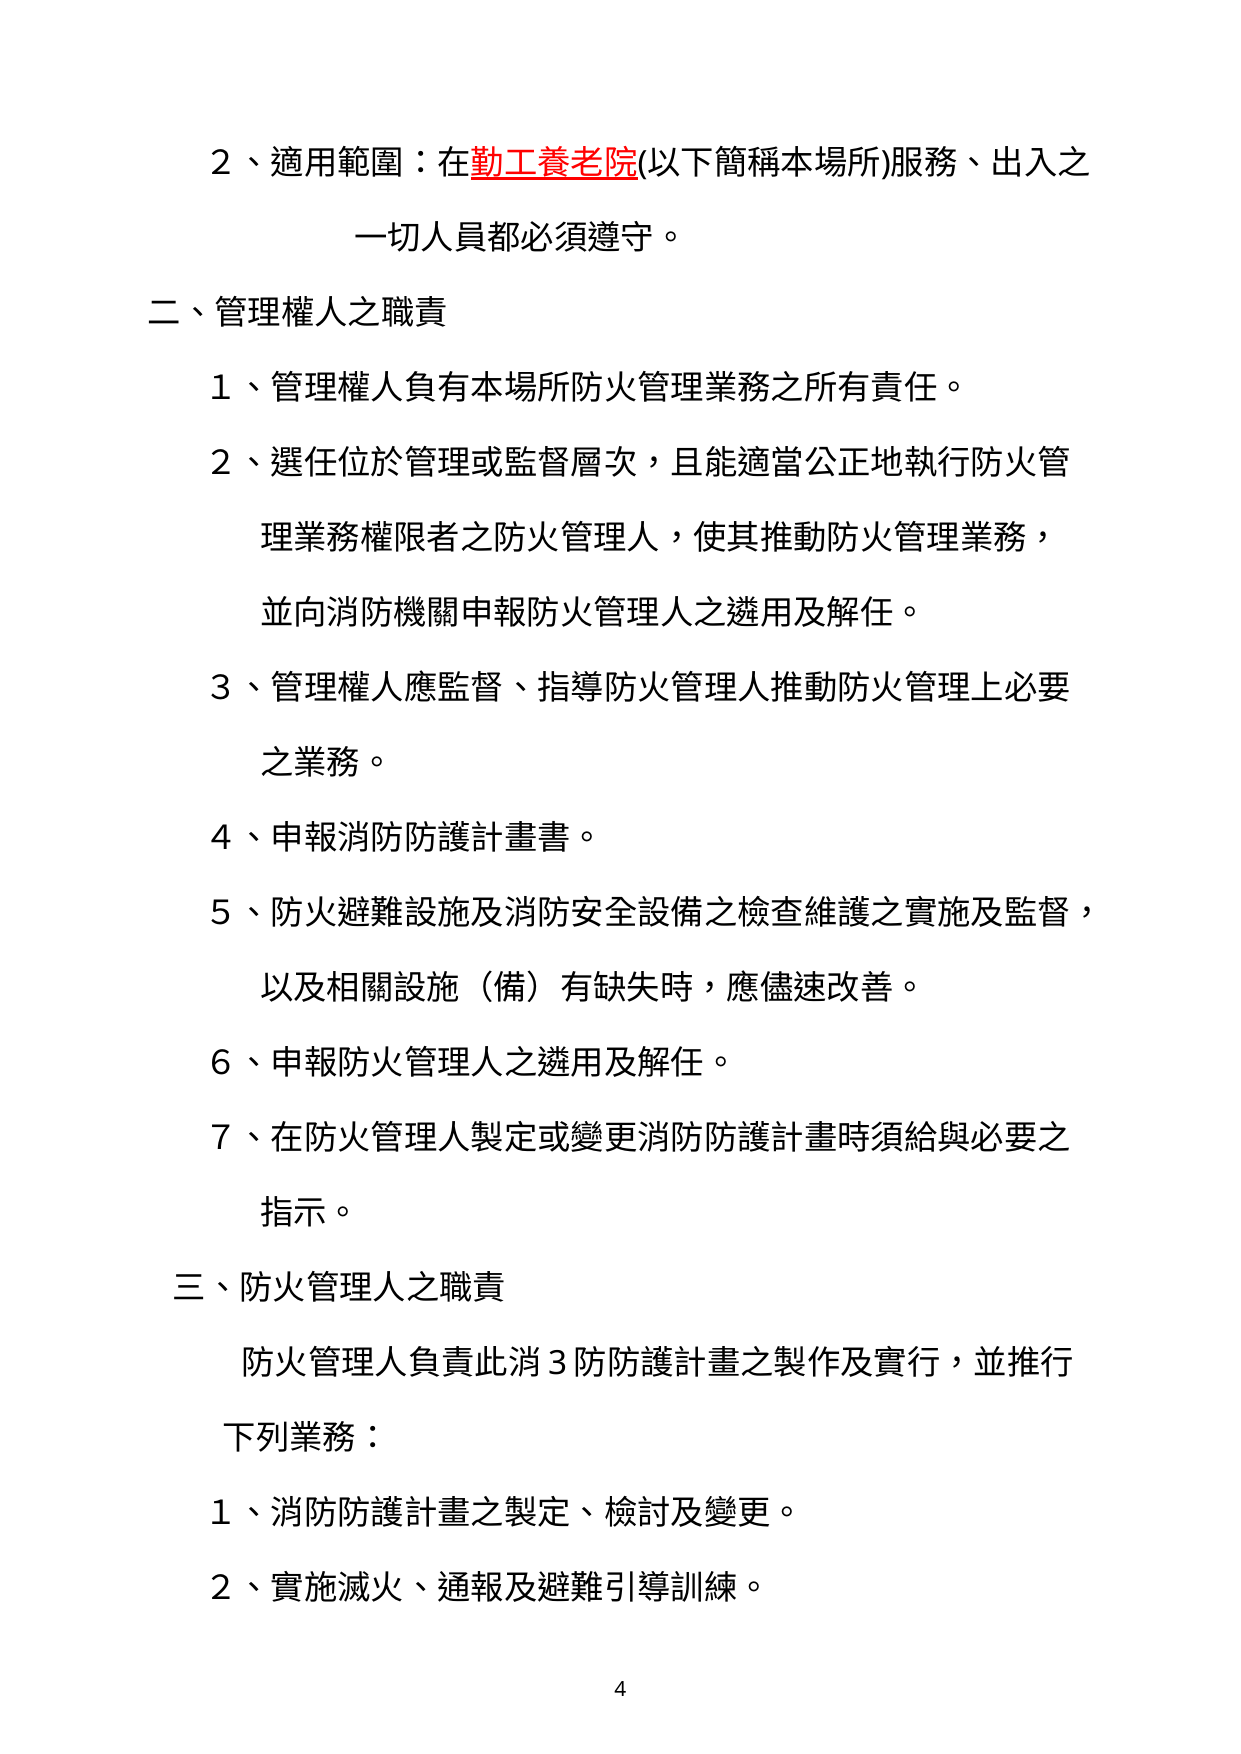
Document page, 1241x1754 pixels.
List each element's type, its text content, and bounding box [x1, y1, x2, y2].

text ４、申報消防防護計畫書。 [204, 798, 1092, 873]
text ２、適用範圍：在勤工養老院(以下簡稱本場所)服務、出入之一切人員都必須遵守。 [204, 123, 1092, 273]
text ２、選任位於管理或監督層次，且能適當公正地執行防火管理業務權限者之防火管理人，使其推動防火管理業務，並向消防機關申報防火管理人之遴用及解任。 [204, 423, 1092, 648]
text ６、申報防火管理人之遴用及解任。 [204, 1023, 1092, 1098]
text １、管理權人負有本場所防火管理業務之所有責任。 [204, 348, 1092, 423]
text ５、防火避難設施及消防安全設備之檢查維護之實施及監督，以及相關設施（備）有缺失時，應儘速改善。 [204, 873, 1092, 1023]
text 二、管理權人之職責 [148, 273, 1092, 348]
text 三、防火管理人之職責 [173, 1248, 1092, 1323]
text ７、在防火管理人製定或變更消防防護計畫時須給與必要之指示。 [204, 1098, 1092, 1248]
text １、消防防護計畫之製定、檢討及變更。 [204, 1473, 1092, 1548]
text ２、實施滅火、通報及避難引導訓練。 [204, 1548, 1092, 1623]
text ３、管理權人應監督、指導防火管理人推動防火管理上必要之業務。 [204, 648, 1092, 798]
text 防火管理人負責此消3防防護計畫之製作及實行，並推行下列業務： [222, 1323, 1092, 1473]
